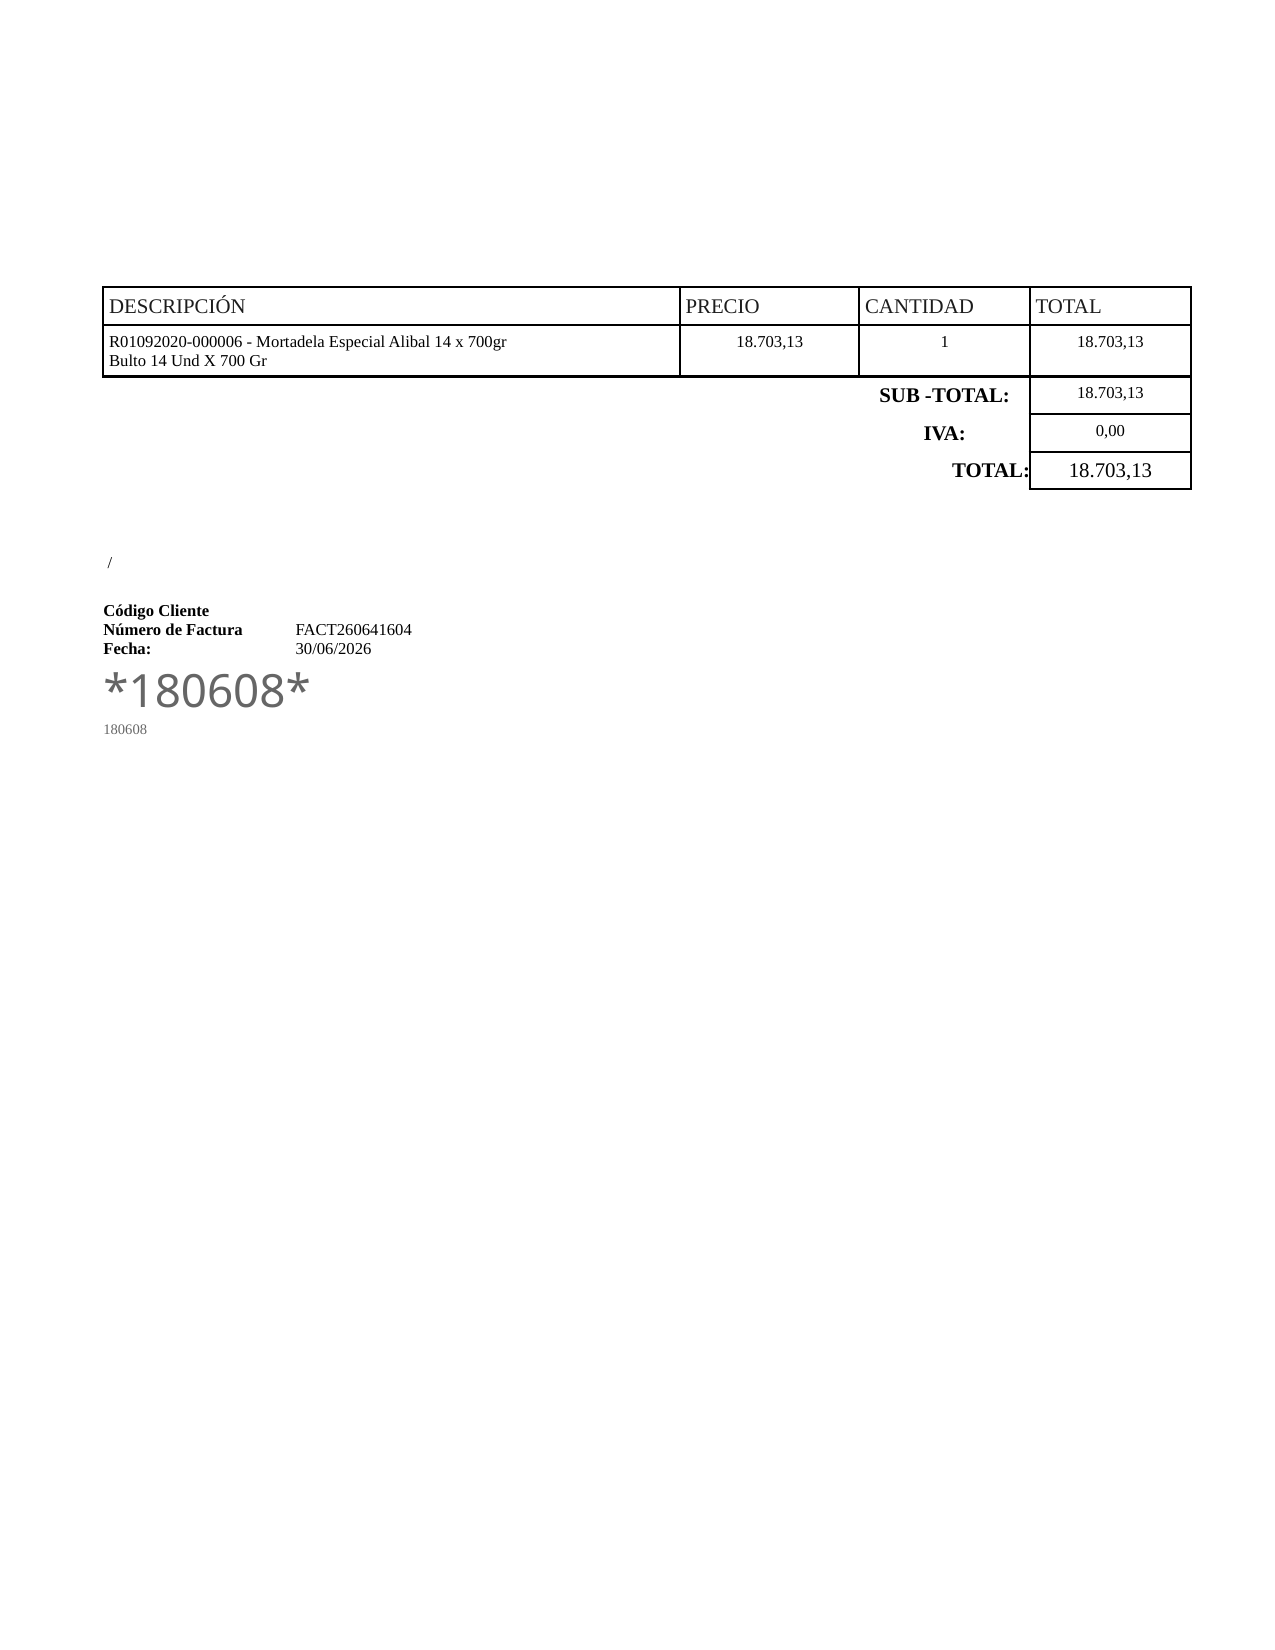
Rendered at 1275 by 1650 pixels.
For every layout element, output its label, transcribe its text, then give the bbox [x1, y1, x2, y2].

table_header DESCRIPCIÓN [104, 288, 679, 323]
table_cell [103, 534, 858, 553]
table_header [103, 490, 858, 514]
table_cell SUB -TOTAL: [859, 378, 1029, 413]
table_header CANTIDAD [860, 288, 1029, 323]
table_cell [103, 378, 859, 488]
table_header PRECIO [681, 288, 858, 323]
table_cell 0,00 [1031, 415, 1190, 451]
table_cell R01092020-000006 - Mortadela Especial Alibal 14 x 700gr Bulto 14 Und X 700 Gr [104, 326, 679, 375]
table_cell 18.703,13 [681, 326, 858, 375]
table_cell 18.703,13 [1031, 453, 1190, 488]
table_cell 30/06/2026 [295, 639, 517, 658]
table_header TOTAL [1031, 288, 1190, 323]
table_cell IVA: [859, 413, 1029, 451]
table_header [295, 601, 517, 620]
text 180608 [103, 721, 1137, 737]
table_cell Fecha: [103, 639, 295, 658]
table_header Código Cliente [103, 601, 295, 620]
text *180608* [103, 658, 1137, 721]
table_cell 1 [860, 326, 1029, 375]
table_cell 18.703,13 [1031, 326, 1190, 375]
table_cell [103, 514, 858, 533]
table_cell 18.703,13 [1031, 378, 1190, 413]
table_cell / [103, 553, 858, 572]
table_cell TOTAL: [859, 451, 1029, 488]
table_cell FACT260641604 [295, 620, 517, 639]
table_cell Número de Factura [103, 620, 295, 639]
